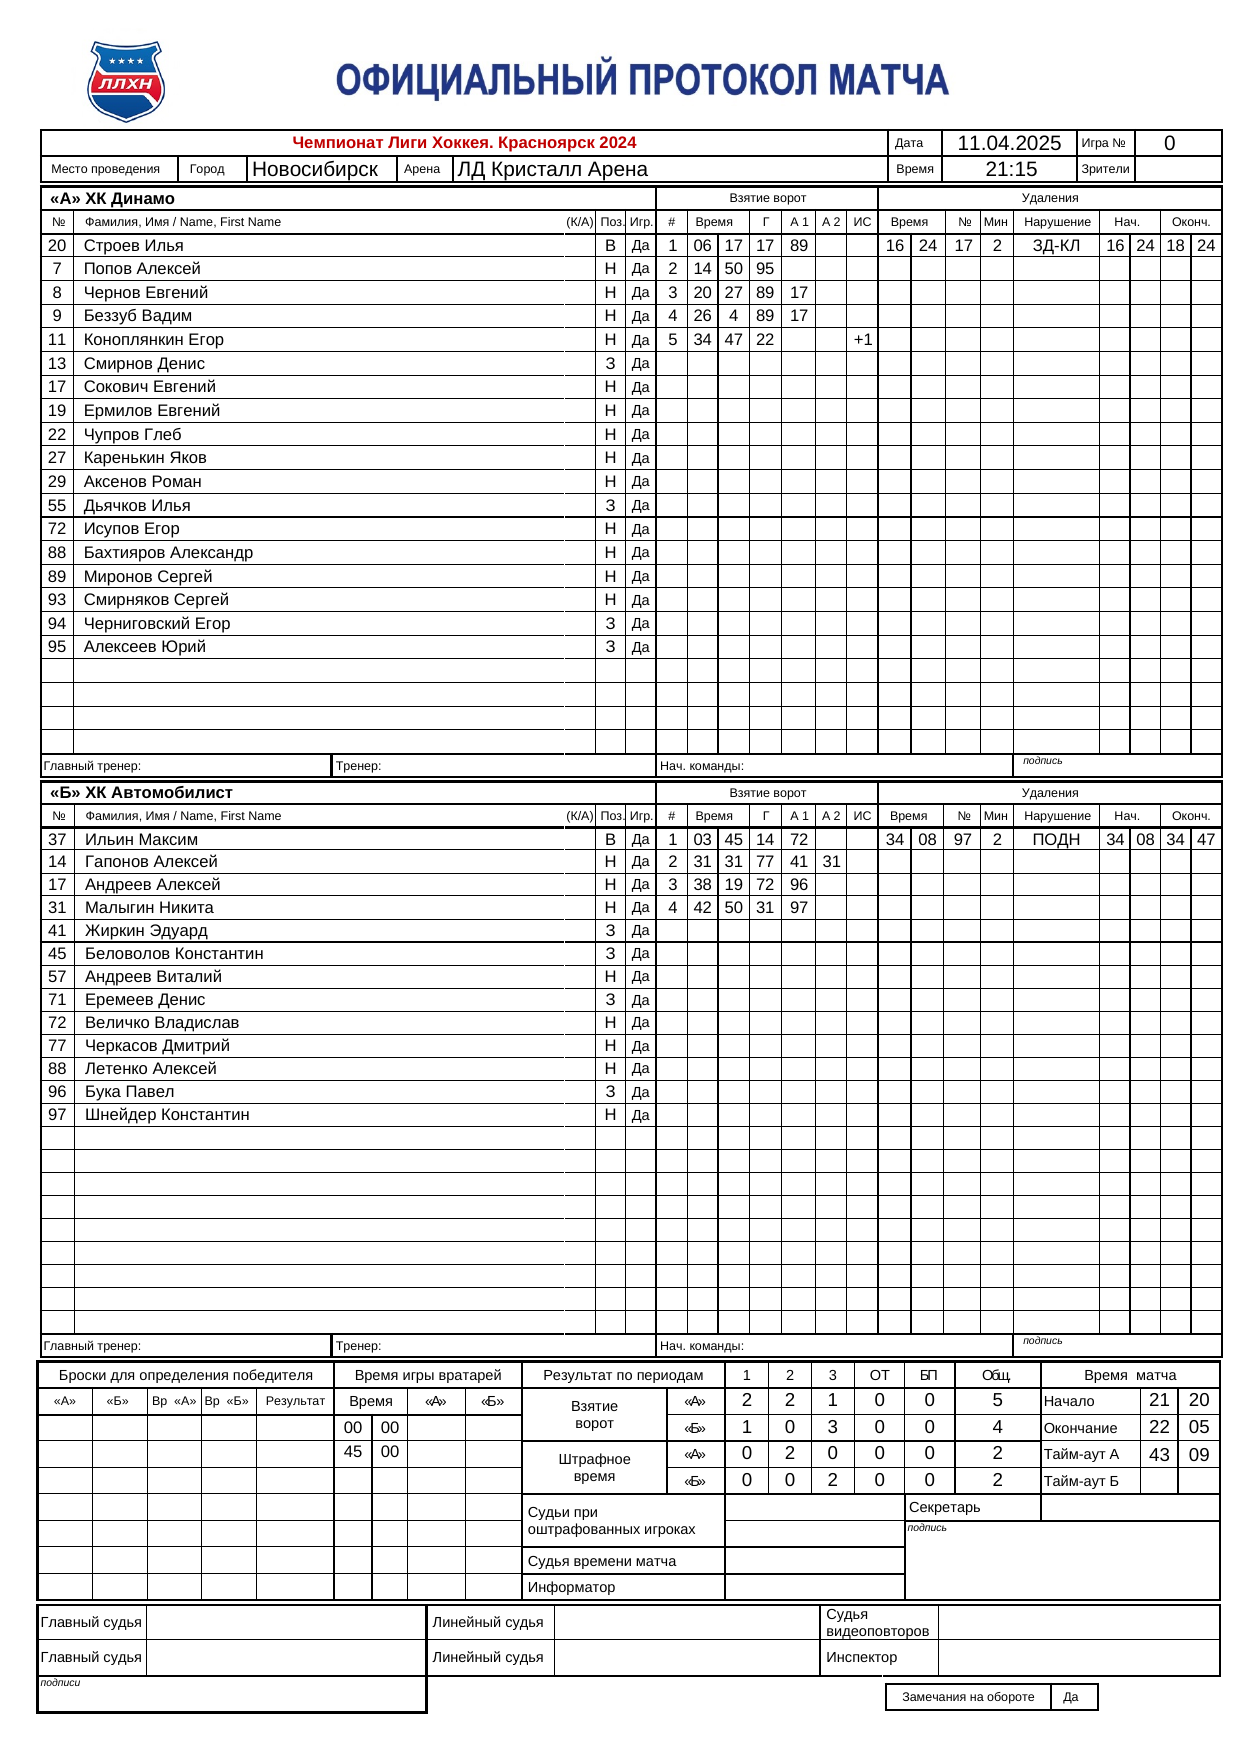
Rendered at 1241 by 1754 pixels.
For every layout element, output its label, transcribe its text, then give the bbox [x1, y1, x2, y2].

table_cell [657, 1012, 687, 1033]
table_cell [750, 966, 781, 987]
table_cell [816, 1311, 846, 1333]
table_cell [782, 1104, 815, 1126]
table_cell Главный судья [39, 1606, 146, 1639]
table_cell [944, 1242, 980, 1264]
table_cell [847, 943, 877, 964]
table_cell [782, 541, 815, 564]
table_cell [750, 518, 781, 540]
table_cell 21:15 [943, 157, 1076, 181]
table_cell [1100, 470, 1129, 493]
table_cell [1161, 683, 1190, 706]
table_cell [847, 1288, 877, 1310]
table_cell [1100, 1035, 1129, 1057]
table_cell 20 [42, 235, 73, 256]
table_cell [847, 829, 877, 849]
table_cell [688, 989, 717, 1011]
table_cell [1161, 565, 1190, 587]
table_cell [816, 305, 846, 327]
table_cell [1131, 518, 1160, 540]
table_cell [879, 943, 910, 964]
table_cell [1192, 399, 1221, 422]
table_cell [39, 1574, 92, 1599]
table_cell [1192, 1104, 1221, 1126]
table_cell [565, 874, 595, 895]
table_cell ЛД Кристалл Арена [454, 157, 887, 181]
table_cell [74, 730, 564, 753]
table_cell [912, 636, 945, 658]
table_cell Да [626, 281, 655, 303]
table_cell 00 [335, 1416, 371, 1440]
table_cell [1100, 636, 1129, 658]
table_cell [1100, 541, 1129, 564]
table_header Время игры вратарей [335, 1363, 521, 1387]
table_cell [816, 1127, 846, 1149]
table_cell № [42, 211, 73, 233]
table_cell «Б» [93, 1389, 147, 1413]
table_cell [1161, 446, 1190, 469]
table_cell [1161, 874, 1190, 895]
table_cell 2 [812, 1468, 854, 1493]
table_cell [688, 446, 717, 469]
table_cell 55 [42, 494, 73, 516]
table_cell [1192, 707, 1221, 729]
table_cell Новосибирск [248, 157, 396, 181]
table_cell [879, 1265, 910, 1287]
table_cell [981, 1127, 1013, 1149]
table_cell [879, 1035, 910, 1057]
table_cell [816, 494, 846, 516]
table_cell Да [626, 423, 655, 445]
table_cell Да [626, 257, 655, 280]
table_cell [688, 376, 717, 398]
table_cell [42, 707, 73, 729]
table_cell [944, 943, 980, 964]
table_cell [657, 1288, 687, 1310]
table_cell [981, 518, 1013, 540]
table_cell Н [596, 328, 625, 351]
table_cell [1014, 874, 1099, 895]
table_cell [1131, 1219, 1160, 1241]
table_cell [1014, 281, 1099, 303]
table_cell подписи [39, 1677, 425, 1711]
table_cell 37 [42, 829, 74, 849]
table_cell [879, 1058, 910, 1079]
table_cell 4 [657, 896, 687, 918]
table_cell Поз. [596, 805, 625, 826]
table_cell 2 [726, 1389, 768, 1413]
table_cell [565, 352, 595, 374]
table_cell [847, 1127, 877, 1149]
table_cell Да [626, 541, 655, 564]
table_cell [565, 1311, 595, 1333]
table_cell [719, 707, 749, 729]
table_cell [946, 541, 980, 564]
table_cell [657, 966, 687, 987]
table_cell Вр «Б» [202, 1389, 256, 1413]
table_cell А 1 [782, 211, 815, 233]
table_cell [912, 612, 945, 634]
table_cell [1014, 989, 1099, 1011]
table_cell Да [626, 518, 655, 540]
table_cell Да [626, 829, 655, 849]
table_cell 88 [42, 541, 73, 564]
table_cell [626, 1127, 655, 1149]
table_cell [335, 1574, 371, 1599]
table_cell [688, 1127, 717, 1149]
table_cell [1161, 896, 1190, 918]
table_cell [657, 1265, 687, 1287]
table_cell [719, 966, 749, 987]
table_cell [565, 235, 595, 256]
table_cell 0 [905, 1468, 954, 1493]
table_cell [946, 352, 980, 374]
table_cell Оконч. [1161, 211, 1221, 233]
table_cell [39, 1547, 92, 1573]
table_cell 2 [956, 1442, 1040, 1467]
table_cell [596, 1196, 625, 1218]
table_cell Н [596, 850, 625, 872]
table_cell [1014, 1081, 1099, 1103]
table_cell [981, 1173, 1013, 1195]
table_cell Да [626, 612, 655, 634]
table_cell 0 [812, 1442, 854, 1467]
table_cell [1192, 1265, 1221, 1287]
table_cell [565, 612, 595, 634]
table_cell 50 [719, 896, 749, 918]
table_cell 34 [1161, 829, 1190, 849]
table_cell [879, 874, 910, 895]
table_header Результат по периодам [523, 1363, 724, 1387]
table_cell [1100, 1219, 1129, 1241]
table_cell [782, 376, 815, 398]
table_cell [1192, 518, 1221, 540]
table_cell 89 [750, 281, 781, 303]
table_cell [1192, 612, 1221, 634]
table_cell [946, 423, 980, 445]
table_cell [719, 612, 749, 634]
table_cell [981, 1311, 1013, 1333]
table_cell 88 [42, 1058, 74, 1079]
table_cell Строев Илья [74, 235, 564, 256]
table_cell [879, 966, 910, 987]
table_cell [148, 1494, 201, 1520]
table_cell [1161, 659, 1190, 682]
table_cell 24 [1192, 235, 1221, 256]
table_cell Н [596, 1058, 625, 1079]
table_cell [657, 707, 687, 729]
table_cell [750, 1150, 781, 1172]
table_cell [657, 659, 687, 682]
table_cell # [657, 805, 687, 826]
table_cell [1014, 423, 1099, 445]
table_cell Ильин Максим [75, 829, 564, 849]
table_cell [1014, 352, 1099, 374]
table_cell [1192, 1012, 1221, 1033]
table_cell [816, 423, 846, 445]
table_cell [565, 328, 595, 351]
table_cell [688, 943, 717, 964]
table_cell [981, 966, 1013, 987]
table_cell Да [626, 636, 655, 658]
table_cell [750, 1288, 781, 1310]
table_cell [335, 1547, 371, 1573]
table_cell Н [596, 1012, 625, 1033]
table_cell З [596, 352, 625, 374]
table_cell [1192, 565, 1221, 587]
table_cell [565, 376, 595, 398]
table_cell [782, 446, 815, 469]
table_cell [879, 352, 910, 374]
table_header Удаления [879, 188, 1221, 209]
table_cell [782, 1058, 815, 1079]
table_cell [1161, 1127, 1190, 1149]
table_cell [688, 1173, 717, 1195]
table_cell Н [596, 518, 625, 540]
table_cell [335, 1494, 371, 1520]
table_cell [944, 1288, 980, 1310]
table_cell [912, 470, 945, 493]
table_cell [565, 1058, 595, 1079]
table_cell [847, 1196, 877, 1218]
table_cell [946, 636, 980, 658]
table_cell 2 [981, 235, 1013, 256]
table_cell [946, 399, 980, 422]
table_cell 19 [719, 874, 749, 895]
table_cell [565, 1265, 595, 1287]
table_cell [466, 1416, 521, 1440]
table_cell [883, 1677, 1220, 1681]
table_cell [719, 423, 749, 445]
table_cell [626, 1265, 655, 1287]
table_cell Н [596, 281, 625, 303]
table_cell [879, 423, 910, 445]
table_cell [847, 1104, 877, 1126]
table_cell [1100, 328, 1129, 351]
table_cell [879, 1127, 910, 1149]
table_cell [565, 683, 595, 706]
table_cell Да [626, 588, 655, 611]
table_cell [912, 305, 945, 327]
table_cell [981, 1058, 1013, 1079]
table_cell [1192, 966, 1221, 987]
table_cell [147, 1640, 425, 1675]
table_cell [944, 1265, 980, 1287]
table_cell [719, 1081, 749, 1103]
table_cell 5 [956, 1389, 1040, 1413]
table_cell [148, 1441, 201, 1467]
table_cell Да [626, 305, 655, 327]
table_cell 41 [782, 850, 815, 872]
table_cell [1131, 1150, 1160, 1172]
table_cell Н [596, 565, 625, 587]
table_cell [565, 1081, 595, 1103]
table_cell [1161, 730, 1190, 753]
table_cell [1014, 636, 1099, 658]
table_cell Гапонов Алексей [75, 850, 564, 872]
table_cell [879, 1242, 910, 1264]
table_cell 2 [657, 257, 687, 280]
table_cell Дьячков Илья [74, 494, 564, 516]
table_cell [847, 352, 877, 374]
table_cell [688, 399, 717, 422]
table_cell [879, 1196, 910, 1218]
table_cell 89 [750, 305, 781, 327]
table_cell [596, 1311, 625, 1333]
table_cell [981, 281, 1013, 303]
table_cell [148, 1416, 201, 1440]
table_cell [946, 305, 980, 327]
table_cell [688, 1196, 717, 1218]
table_cell [626, 1242, 655, 1264]
table_cell [816, 446, 846, 469]
table_cell [879, 730, 910, 753]
table_cell [75, 1196, 564, 1218]
table_cell [565, 399, 595, 422]
table_cell [42, 1288, 74, 1310]
table_cell Н [596, 588, 625, 611]
table_cell [719, 1035, 749, 1057]
table_cell Да [626, 943, 655, 964]
table_cell [1192, 470, 1221, 493]
table_cell [1192, 1242, 1221, 1264]
table_cell Беззуб Вадим [74, 305, 564, 327]
table_cell Игр. [626, 805, 655, 826]
table_cell [1131, 636, 1160, 658]
table_header «Б» ХК Автомобилист [42, 783, 655, 803]
table_cell [1100, 989, 1129, 1011]
table_cell [1014, 399, 1099, 422]
table_cell [1192, 541, 1221, 564]
table_cell Каренькин Яков [74, 446, 564, 469]
table_cell [688, 565, 717, 587]
table_cell [657, 470, 687, 493]
table_cell [944, 1081, 980, 1103]
table_cell [912, 707, 945, 729]
table_cell [946, 518, 980, 540]
table_cell [719, 565, 749, 587]
table_cell [1131, 494, 1160, 516]
table_cell [847, 494, 877, 516]
table_cell [596, 1127, 625, 1149]
table_cell [657, 446, 687, 469]
table_cell [257, 1574, 333, 1599]
table_cell [688, 1242, 717, 1264]
table_cell [944, 1012, 980, 1033]
table_cell «А» [39, 1389, 92, 1413]
table_cell [816, 1150, 846, 1172]
table_cell [847, 1150, 877, 1172]
table_cell [719, 494, 749, 516]
table_cell 16 [879, 235, 910, 256]
table_cell [565, 850, 595, 872]
table_cell [1014, 518, 1099, 540]
table_cell [879, 636, 910, 658]
table_cell Взятие ворот [523, 1389, 666, 1440]
table_cell [1014, 1265, 1099, 1287]
table_cell 95 [42, 636, 73, 658]
table_cell [688, 1012, 717, 1033]
table_cell [657, 1058, 687, 1079]
table_cell 77 [750, 850, 781, 872]
table_cell [408, 1494, 465, 1520]
table_cell Да [626, 1104, 655, 1126]
table_cell 0 [726, 1442, 768, 1467]
table_cell [1161, 1150, 1190, 1172]
table_cell [1100, 920, 1129, 941]
table_cell [946, 446, 980, 469]
table_cell [202, 1521, 256, 1546]
table_cell Линейный судья [428, 1640, 554, 1675]
table_cell [912, 281, 945, 303]
table_cell Летенко Алексей [75, 1058, 564, 1079]
table_cell [565, 423, 595, 445]
table_cell [75, 1127, 564, 1149]
table_cell [1131, 446, 1160, 469]
table_cell 20 [1179, 1389, 1219, 1413]
table_cell Время [688, 805, 749, 826]
table_cell [657, 352, 687, 374]
table_cell Да [626, 1012, 655, 1033]
table_cell 5 [657, 328, 687, 351]
table_cell [1014, 494, 1099, 516]
table_cell (К/А) [565, 805, 595, 826]
table_cell [816, 235, 846, 256]
table_cell 34 [1100, 829, 1129, 849]
table_cell [1100, 1081, 1129, 1103]
table_header Время матча [1042, 1363, 1219, 1387]
table_cell 03 [688, 829, 717, 849]
table_cell [1100, 588, 1129, 611]
table_cell [981, 1219, 1013, 1241]
table_cell [847, 659, 877, 682]
table_cell [1131, 1012, 1160, 1033]
table_cell [257, 1468, 333, 1493]
table_cell [981, 1196, 1013, 1218]
table_cell [946, 588, 980, 611]
table_cell [912, 565, 945, 587]
table_cell Да [626, 470, 655, 493]
table_cell [1161, 518, 1190, 540]
table_cell [657, 518, 687, 540]
table_cell Миронов Сергей [74, 565, 564, 587]
table_cell [93, 1574, 147, 1599]
table_cell [1131, 1127, 1160, 1149]
table_cell [565, 1196, 595, 1218]
table_cell [719, 352, 749, 374]
table_cell [657, 376, 687, 398]
table_cell [847, 1035, 877, 1057]
table_cell [1192, 1196, 1221, 1218]
table_cell [719, 1173, 749, 1195]
table_cell [912, 1219, 943, 1241]
table_cell Тренер: [333, 755, 655, 776]
table_cell [1131, 423, 1160, 445]
table_cell [981, 352, 1013, 374]
table_cell [847, 1242, 877, 1264]
table_cell [1131, 305, 1160, 327]
table_cell Тренер: [333, 1335, 655, 1356]
table_cell 1 [657, 235, 687, 256]
table_cell [335, 1468, 371, 1493]
table_cell [688, 707, 717, 729]
table_cell Н [596, 399, 625, 422]
table_cell [688, 612, 717, 634]
table_cell [912, 1081, 943, 1103]
table_cell [879, 588, 910, 611]
table_cell [816, 399, 846, 422]
table_cell 96 [782, 874, 815, 895]
table_cell [1161, 1035, 1190, 1057]
table_cell [596, 1288, 625, 1310]
table_cell [1014, 588, 1099, 611]
table_cell [466, 1574, 521, 1599]
table_cell 93 [42, 588, 73, 611]
table_cell [1014, 850, 1099, 872]
table_cell [912, 588, 945, 611]
table_cell [74, 659, 564, 682]
table_cell [1161, 920, 1190, 941]
table_cell 0 [905, 1442, 954, 1467]
table_cell [726, 1575, 904, 1599]
table_cell [1161, 1242, 1190, 1264]
table_cell [719, 399, 749, 422]
table_cell 96 [42, 1081, 74, 1103]
table_cell [782, 1150, 815, 1172]
table_cell [1192, 683, 1221, 706]
table_cell [1099, 1682, 1220, 1711]
table_cell [816, 1242, 846, 1264]
table_cell [555, 1640, 819, 1675]
table_cell Начало [1042, 1389, 1140, 1413]
table_cell [688, 1288, 717, 1310]
table_cell [946, 281, 980, 303]
table_cell 29 [42, 470, 73, 493]
table_cell [719, 1219, 749, 1241]
table_cell [782, 423, 815, 445]
table_cell [1100, 1127, 1129, 1149]
table_cell 89 [42, 565, 73, 587]
table_cell [719, 518, 749, 540]
table_cell [816, 1104, 846, 1126]
table_cell [847, 257, 877, 280]
table_cell [408, 1441, 465, 1467]
table_header 2 [769, 1363, 811, 1387]
table_cell [816, 1081, 846, 1103]
table_cell З [596, 612, 625, 634]
table_cell [1131, 1242, 1160, 1264]
table_cell [565, 257, 595, 280]
table_cell [1014, 376, 1099, 398]
table_cell [782, 659, 815, 682]
table_cell [1100, 352, 1129, 374]
table_cell [657, 399, 687, 422]
table_cell 94 [42, 612, 73, 634]
table_cell [657, 1127, 687, 1149]
table_cell Главный судья [39, 1640, 146, 1675]
table_cell [879, 1012, 910, 1033]
table_cell [750, 1012, 781, 1033]
table_cell [912, 1196, 943, 1218]
table_cell [719, 446, 749, 469]
table_cell 0 [905, 1389, 954, 1413]
table_cell [847, 636, 877, 658]
table_cell [816, 541, 846, 564]
table_header Да [1052, 1685, 1097, 1709]
table_cell [688, 352, 717, 374]
table_cell [1192, 920, 1221, 941]
table_cell [39, 1441, 92, 1467]
table_cell 4 [956, 1415, 1040, 1440]
table_cell [816, 1265, 846, 1287]
table_cell [847, 920, 877, 941]
table_cell [879, 1173, 910, 1195]
table_cell (К/А) [565, 211, 595, 233]
table_cell [750, 943, 781, 964]
table_cell 2 [769, 1389, 811, 1413]
table_cell 31 [719, 850, 749, 872]
table_cell [75, 1173, 564, 1195]
table_cell [565, 943, 595, 964]
table_cell [466, 1468, 521, 1493]
table_cell [944, 1058, 980, 1079]
table_cell Черниговский Егор [74, 612, 564, 634]
table_cell [1100, 1196, 1129, 1218]
table_cell [1131, 470, 1160, 493]
table_cell Да [626, 1081, 655, 1103]
table_header Броски для определения победителя [39, 1363, 333, 1387]
table_cell [847, 1081, 877, 1103]
table_cell [626, 1150, 655, 1172]
table_cell [148, 1468, 201, 1493]
table_cell [782, 1242, 815, 1264]
table_cell [981, 305, 1013, 327]
table_cell [981, 896, 1013, 918]
table_cell [981, 1242, 1013, 1264]
table_cell [719, 730, 749, 753]
table_cell [1131, 1288, 1160, 1310]
table_cell [981, 446, 1013, 469]
table_cell [912, 896, 943, 918]
table_cell А 2 [816, 211, 846, 233]
table_cell [42, 1127, 74, 1149]
table_cell [816, 829, 846, 849]
table_cell [912, 920, 943, 941]
table_cell Нач. команды: [657, 755, 1012, 776]
table_cell Чупров Глеб [74, 423, 564, 445]
table_cell Нач. [1100, 805, 1160, 826]
table_cell Н [596, 423, 625, 445]
table_cell Место проведения [42, 157, 177, 181]
table_cell 95 [750, 257, 781, 280]
table_cell [657, 588, 687, 611]
table_cell Н [596, 966, 625, 987]
table_cell [944, 1127, 980, 1149]
table_cell [93, 1547, 147, 1573]
table_cell [657, 494, 687, 516]
table_cell 08 [1131, 829, 1160, 849]
table_cell [879, 565, 910, 587]
table_cell [1131, 1196, 1160, 1218]
table_cell [782, 1265, 815, 1287]
table_cell [626, 683, 655, 706]
table_cell ИС [847, 805, 877, 826]
table_cell [946, 470, 980, 493]
table_cell Судья времени матча [523, 1548, 724, 1573]
table_cell [1161, 494, 1190, 516]
table_cell [879, 1150, 910, 1172]
table_cell Судья видеоповторов [821, 1606, 938, 1639]
table_cell [750, 920, 781, 941]
table_cell Нач. команды: [657, 1335, 1012, 1356]
table_cell [1100, 966, 1129, 987]
table_cell [879, 1104, 910, 1126]
table_cell [847, 874, 877, 895]
table_cell [42, 1219, 74, 1241]
table_cell 22 [750, 328, 781, 351]
table_cell [782, 707, 815, 729]
table_cell 42 [688, 896, 717, 918]
table_cell [939, 1640, 1219, 1675]
table_cell [879, 399, 910, 422]
table_cell [93, 1521, 147, 1546]
table_cell [373, 1494, 407, 1520]
table_cell [719, 1196, 749, 1218]
table_cell Коноплянкин Егор [74, 328, 564, 351]
table_cell «А» [408, 1389, 465, 1413]
table_cell [565, 659, 595, 682]
table_cell 17 [750, 235, 781, 256]
table_cell [42, 659, 73, 682]
table_cell Тайм-аут Б [1042, 1468, 1140, 1493]
table_cell [944, 1104, 980, 1126]
table_cell [1192, 281, 1221, 303]
table_cell [879, 1311, 910, 1333]
table_cell [1161, 943, 1190, 964]
table_cell Величко Владислав [75, 1012, 564, 1033]
table_cell [373, 1468, 407, 1493]
table_cell [596, 1219, 625, 1241]
table_cell [719, 1311, 749, 1333]
table_cell [944, 920, 980, 941]
table_cell 2 [981, 829, 1013, 849]
table_cell Смирнов Денис [74, 352, 564, 374]
table_cell [1131, 850, 1160, 872]
table_cell [1014, 707, 1099, 729]
table_cell [879, 707, 910, 729]
table_cell [657, 612, 687, 634]
table_cell 17 [42, 376, 73, 398]
table_cell 18 [1161, 235, 1190, 256]
table_cell [1014, 541, 1099, 564]
table_cell [1161, 1288, 1190, 1310]
table_cell [782, 1081, 815, 1103]
table_cell 14 [688, 257, 717, 280]
table_cell [912, 1242, 943, 1264]
table_cell [939, 1606, 1219, 1639]
table_cell подпись [906, 1522, 1219, 1599]
table_cell [847, 376, 877, 398]
table_cell 17 [42, 874, 74, 895]
table_cell Ермилов Евгений [74, 399, 564, 422]
table_cell подпись [1014, 1335, 1221, 1356]
table_cell [1161, 1219, 1190, 1241]
table_cell [816, 518, 846, 540]
table_cell [565, 541, 595, 564]
table_cell [1014, 966, 1099, 987]
table_cell [408, 1547, 465, 1573]
table_cell [1161, 541, 1190, 564]
table_cell Да [626, 235, 655, 256]
table_cell [657, 1196, 687, 1218]
table_cell [565, 989, 595, 1011]
table_cell Исупов Егор [74, 518, 564, 540]
table_cell [42, 1311, 74, 1333]
table_cell 0 [726, 1468, 768, 1493]
table_cell [1014, 446, 1099, 469]
table_cell [946, 376, 980, 398]
table_cell Фамилия, Имя / Name, First Name [74, 211, 565, 233]
table_cell 45 [335, 1441, 371, 1467]
table_cell Время [879, 805, 943, 826]
table_cell [750, 1196, 781, 1218]
table_cell [1131, 1058, 1160, 1079]
table_cell [1136, 157, 1221, 181]
table_cell Еремеев Денис [75, 989, 564, 1011]
table_cell [847, 1058, 877, 1079]
table_cell [1192, 376, 1221, 398]
table_cell Н [596, 305, 625, 327]
table_cell З [596, 920, 625, 941]
table_cell 89 [782, 235, 815, 256]
table_cell [257, 1521, 333, 1546]
table_cell [912, 399, 945, 422]
table_cell [1192, 1081, 1221, 1103]
table_cell [816, 989, 846, 1011]
table_header Общ. [956, 1363, 1040, 1387]
table_cell [981, 850, 1013, 872]
table_cell [1014, 1104, 1099, 1126]
table_cell 0 [905, 1415, 954, 1440]
table_cell А 2 [816, 805, 846, 826]
table_cell Оконч. [1161, 805, 1221, 826]
table_cell Да [626, 399, 655, 422]
table_cell [565, 1288, 595, 1310]
table_cell [42, 683, 73, 706]
table_cell [1100, 565, 1129, 587]
table_cell 8 [42, 281, 73, 303]
table_cell [912, 494, 945, 516]
table_cell [981, 1265, 1013, 1287]
table_cell [75, 1242, 564, 1264]
table_cell 45 [719, 829, 749, 849]
table_cell З [596, 943, 625, 964]
table_cell [1131, 281, 1160, 303]
table_cell [944, 1035, 980, 1057]
table_cell [726, 1495, 904, 1520]
table_cell [688, 1058, 717, 1079]
table_cell [688, 541, 717, 564]
table_cell [847, 423, 877, 445]
table_cell [1131, 659, 1160, 682]
table_cell [879, 305, 910, 327]
table_cell В [596, 235, 625, 256]
table_cell [981, 1104, 1013, 1126]
table_cell [782, 1219, 815, 1241]
table_cell [373, 1574, 407, 1599]
table_cell [981, 1012, 1013, 1033]
table_cell [1131, 989, 1160, 1011]
table_cell [1161, 399, 1190, 422]
table_cell [981, 541, 1013, 564]
table_cell [782, 943, 815, 964]
table_cell [1161, 966, 1190, 987]
table_cell [596, 659, 625, 682]
table_cell [1192, 636, 1221, 658]
table_cell 72 [782, 829, 815, 849]
table_cell 14 [750, 829, 781, 849]
table_cell 1 [726, 1415, 768, 1440]
table_cell [1100, 399, 1129, 422]
table_cell [816, 612, 846, 634]
table_cell [408, 1574, 465, 1599]
table_cell 43 [1141, 1441, 1177, 1467]
table_cell [42, 730, 73, 753]
table_cell [1192, 446, 1221, 469]
table_cell [1100, 518, 1129, 540]
table_cell [879, 541, 910, 564]
table_cell [750, 1035, 781, 1057]
table_cell [981, 612, 1013, 634]
table_cell [719, 683, 749, 706]
table_cell [657, 636, 687, 658]
table_header БП [905, 1363, 954, 1387]
table_cell [1192, 257, 1221, 280]
table_cell 00 [373, 1441, 407, 1467]
table_cell [879, 376, 910, 398]
table_cell [816, 588, 846, 611]
table_cell [1014, 1058, 1099, 1079]
table_cell [750, 1265, 781, 1287]
table_cell 50 [719, 257, 749, 280]
table_cell 47 [1192, 829, 1221, 849]
table_cell Да [626, 896, 655, 918]
table_cell Мин [981, 805, 1013, 826]
table_cell [39, 1416, 92, 1440]
table_cell [466, 1521, 521, 1546]
table_cell [565, 636, 595, 658]
table_cell [688, 470, 717, 493]
table_cell № [944, 805, 980, 826]
table_cell [565, 1012, 595, 1033]
table_cell # [657, 211, 687, 233]
table_cell [688, 1219, 717, 1241]
table_cell [1014, 1242, 1099, 1264]
table_cell [1100, 1311, 1129, 1333]
table_cell [750, 399, 781, 422]
table_cell 17 [719, 235, 749, 256]
table_header 0 [1136, 131, 1221, 155]
table_cell [782, 1288, 815, 1310]
table_cell [688, 920, 717, 941]
table_cell [750, 423, 781, 445]
table_cell [782, 588, 815, 611]
table_cell [1192, 1058, 1221, 1079]
table_cell [912, 1311, 943, 1333]
table_cell [75, 1150, 564, 1172]
table_cell [981, 659, 1013, 682]
table_cell 2 [956, 1468, 1040, 1493]
table_cell [75, 1265, 564, 1287]
table_cell [1100, 1104, 1129, 1126]
table_cell 24 [1131, 235, 1160, 256]
table_cell [1192, 1150, 1221, 1172]
table_cell [946, 683, 980, 706]
table_cell [1161, 1311, 1190, 1333]
table_cell [1100, 305, 1129, 327]
table_cell [1192, 1173, 1221, 1195]
table_cell Нарушение [1014, 805, 1099, 826]
table_cell «Б» [668, 1468, 724, 1493]
table_cell [847, 541, 877, 564]
table_cell [565, 966, 595, 987]
table_cell [719, 1104, 749, 1126]
table_cell Тайм-аут А [1042, 1441, 1140, 1467]
table_cell [1100, 494, 1129, 516]
table_cell 71 [42, 989, 74, 1011]
table_cell 7 [42, 257, 73, 280]
table_cell [1192, 659, 1221, 682]
table_cell [981, 989, 1013, 1011]
table_cell [1161, 1265, 1190, 1287]
table_cell [944, 989, 980, 1011]
table_cell Главный тренер: [42, 755, 330, 776]
table_cell [1131, 541, 1160, 564]
table_cell [1131, 943, 1160, 964]
table_cell [688, 423, 717, 445]
table_cell 0 [769, 1468, 811, 1493]
table_cell [1014, 1127, 1099, 1149]
table_cell [782, 730, 815, 753]
table_cell А 1 [782, 805, 815, 826]
table_header «А» ХК Динамо [42, 188, 655, 209]
table_cell [688, 1311, 717, 1333]
table_cell [816, 1219, 846, 1241]
table_cell [879, 989, 910, 1011]
table_cell [944, 1150, 980, 1172]
table_cell [719, 943, 749, 964]
table_cell 11 [42, 328, 73, 351]
table_cell 0 [855, 1468, 904, 1493]
table_cell [42, 1196, 74, 1218]
table_cell [847, 850, 877, 872]
table_cell Н [596, 896, 625, 918]
table_cell [719, 470, 749, 493]
table_cell «А» [668, 1389, 724, 1413]
table_cell Н [596, 376, 625, 398]
table_cell [1131, 730, 1160, 753]
table_cell [981, 328, 1013, 351]
table_cell [816, 1058, 846, 1079]
table_cell 2 [657, 850, 687, 872]
table_cell [750, 565, 781, 587]
table_cell 0 [855, 1442, 904, 1467]
table_cell [147, 1606, 425, 1639]
table_header 3 [812, 1363, 854, 1387]
table_cell [782, 1196, 815, 1218]
table_cell [565, 446, 595, 469]
table_cell 31 [750, 896, 781, 918]
table_cell [657, 1104, 687, 1126]
table_cell [782, 636, 815, 658]
table_cell [657, 1081, 687, 1103]
table_cell Окончание [1042, 1415, 1140, 1440]
table_cell [688, 518, 717, 540]
table_cell 77 [42, 1035, 74, 1057]
table_cell [1100, 1058, 1129, 1079]
table_cell [981, 920, 1013, 941]
table_cell [946, 707, 980, 729]
table_cell [565, 1219, 595, 1241]
table_cell [1131, 1035, 1160, 1057]
table_cell [719, 1127, 749, 1149]
table_cell Мин [981, 211, 1013, 233]
table_cell [657, 423, 687, 445]
table_cell Время [889, 157, 941, 181]
table_cell [782, 966, 815, 987]
table_cell 72 [42, 518, 73, 540]
table_cell [981, 636, 1013, 658]
table_cell [565, 1127, 595, 1149]
table_cell [466, 1547, 521, 1573]
table_cell 08 [912, 829, 943, 849]
table_cell [782, 1035, 815, 1057]
table_cell Андреев Виталий [75, 966, 564, 987]
table_cell [1014, 257, 1099, 280]
table_cell [1161, 612, 1190, 634]
table_cell [1100, 423, 1129, 445]
table_cell [1161, 328, 1190, 351]
table_cell [750, 470, 781, 493]
table_cell [750, 659, 781, 682]
table_cell 17 [782, 281, 815, 303]
table_cell [946, 494, 980, 516]
table_cell [782, 470, 815, 493]
table_cell [816, 966, 846, 987]
table_cell [879, 328, 910, 351]
table_cell [1161, 1104, 1190, 1126]
table_cell [1131, 352, 1160, 374]
table_header Взятие ворот [657, 783, 877, 803]
table_cell [565, 1150, 595, 1172]
table_cell 0 [855, 1415, 904, 1440]
table_cell В [596, 829, 625, 849]
table_cell [750, 588, 781, 611]
table_cell [1131, 565, 1160, 587]
table_cell [816, 352, 846, 374]
table_cell 57 [42, 966, 74, 987]
table_cell Город [179, 157, 246, 181]
table_cell [1014, 1012, 1099, 1033]
table_cell Смирняков Сергей [74, 588, 564, 611]
table_cell [981, 943, 1013, 964]
table_header Чемпионат Лиги Хоккея. Красноярск 2024 [42, 131, 887, 155]
table_cell Да [626, 446, 655, 469]
table_cell 47 [719, 328, 749, 351]
table_cell 31 [42, 896, 74, 918]
table_cell [596, 1265, 625, 1287]
table_cell [688, 1265, 717, 1287]
table_cell [944, 850, 980, 872]
table_cell [1131, 399, 1160, 422]
table_cell Н [596, 446, 625, 469]
table_cell Г [750, 805, 781, 826]
table_cell Шнейдер Константин [75, 1104, 564, 1126]
table_header Игра № [1078, 131, 1134, 155]
table_cell Да [626, 376, 655, 398]
table_cell [750, 989, 781, 1011]
table_cell [1014, 1173, 1099, 1195]
table_cell [1014, 920, 1099, 941]
table_cell 27 [719, 281, 749, 303]
table_header 1 [726, 1363, 768, 1387]
table_cell 34 [879, 829, 910, 849]
table_cell [202, 1441, 256, 1467]
table_cell [1161, 1081, 1190, 1103]
table_cell [879, 896, 910, 918]
table_cell 72 [750, 874, 781, 895]
table_cell [1014, 328, 1099, 351]
table_cell [719, 920, 749, 941]
table_cell [816, 874, 846, 895]
table_cell [657, 730, 687, 753]
table_cell [657, 1150, 687, 1172]
table_cell [1014, 1288, 1099, 1310]
table_cell [39, 1468, 92, 1493]
table_cell [565, 829, 595, 849]
table_cell [879, 446, 910, 469]
table_cell [1014, 943, 1099, 964]
table_cell [816, 1173, 846, 1195]
table_cell [912, 850, 943, 872]
table_cell [816, 257, 846, 280]
table_cell [626, 730, 655, 753]
table_cell [1131, 376, 1160, 398]
table_cell Н [596, 541, 625, 564]
table_cell [1192, 588, 1221, 611]
table_header Взятие ворот [657, 188, 877, 209]
table_cell [1131, 1265, 1160, 1287]
table_cell [912, 518, 945, 540]
table_cell [1131, 707, 1160, 729]
table_cell [750, 494, 781, 516]
table_cell [688, 659, 717, 682]
table_cell [782, 494, 815, 516]
table_cell [782, 399, 815, 422]
table_cell Главный тренер: [42, 1335, 330, 1356]
table_cell «Б» [668, 1415, 724, 1440]
table_cell [626, 1288, 655, 1310]
table_cell [847, 612, 877, 634]
table_cell [750, 1081, 781, 1103]
table_cell [1161, 850, 1190, 872]
table_cell [1014, 470, 1099, 493]
table_cell [42, 1265, 74, 1287]
table_cell [782, 352, 815, 374]
table_cell [688, 494, 717, 516]
table_cell ЗД-КЛ [1014, 235, 1099, 256]
table_cell [847, 281, 877, 303]
table_cell Нарушение [1014, 211, 1099, 233]
table_cell Да [626, 989, 655, 1011]
table_cell [1161, 989, 1190, 1011]
table_cell [373, 1547, 407, 1573]
table_cell [1014, 1150, 1099, 1172]
table_cell Андреев Алексей [75, 874, 564, 895]
table_cell [750, 541, 781, 564]
table_cell [719, 659, 749, 682]
table_cell [408, 1468, 465, 1493]
table_cell [1192, 730, 1221, 753]
table_cell [981, 257, 1013, 280]
table_cell 13 [42, 352, 73, 374]
table_cell [1161, 588, 1190, 611]
table_cell Судьи при оштрафованных игроках [523, 1495, 724, 1546]
table_cell Попов Алексей [74, 257, 564, 280]
table_cell Да [626, 565, 655, 587]
table_cell [912, 257, 945, 280]
table_cell [1131, 1081, 1160, 1103]
table_cell [944, 966, 980, 987]
table_cell [1100, 1012, 1129, 1033]
table_cell [565, 896, 595, 918]
table_cell Фамилия, Имя / Name, First Name [75, 805, 565, 826]
table_cell 09 [1179, 1441, 1219, 1467]
table_cell [565, 518, 595, 540]
table_cell [42, 1173, 74, 1195]
table_cell [719, 541, 749, 564]
table_cell [1014, 305, 1099, 327]
table_cell Да [626, 494, 655, 516]
table_cell [847, 470, 877, 493]
table_cell 06 [688, 235, 717, 256]
table_cell [750, 612, 781, 634]
table_cell [596, 1173, 625, 1195]
table_cell [42, 1150, 74, 1172]
table_cell [944, 1173, 980, 1195]
table_cell [596, 707, 625, 729]
table_cell [719, 1242, 749, 1264]
table_cell [816, 683, 846, 706]
table_cell [148, 1547, 201, 1573]
table_cell [912, 328, 945, 351]
table_cell [912, 1127, 943, 1149]
table_cell [816, 659, 846, 682]
table_cell [688, 636, 717, 658]
table_cell [1161, 423, 1190, 445]
table_cell [946, 612, 980, 634]
table_cell 4 [719, 305, 749, 327]
table_cell [565, 1242, 595, 1264]
table_cell [782, 518, 815, 540]
table_cell [1100, 896, 1129, 918]
table_cell [912, 1150, 943, 1172]
table_cell Да [626, 874, 655, 895]
table_cell 2 [769, 1442, 811, 1467]
table_cell [1192, 850, 1221, 872]
table_cell [912, 352, 945, 374]
table_cell [750, 636, 781, 658]
table_cell [944, 896, 980, 918]
table_cell [782, 565, 815, 587]
table_cell [657, 1219, 687, 1241]
table_cell [202, 1416, 256, 1440]
table_cell [688, 966, 717, 987]
table_cell [816, 943, 846, 964]
table_cell [750, 1127, 781, 1149]
table_cell [1014, 659, 1099, 682]
table_cell [944, 1196, 980, 1218]
table_cell Малыгин Никита [75, 896, 564, 918]
table_cell [93, 1468, 147, 1493]
table_cell [981, 376, 1013, 398]
table_cell [847, 305, 877, 327]
table_cell [847, 235, 877, 256]
table_cell [565, 305, 595, 327]
table_cell [565, 1104, 595, 1126]
table_cell [912, 376, 945, 398]
table_cell [93, 1416, 147, 1440]
table_cell [847, 1265, 877, 1287]
table_cell 31 [688, 850, 717, 872]
table_cell [782, 920, 815, 941]
table_cell [946, 730, 980, 753]
table_cell 1 [657, 829, 687, 849]
table_cell [726, 1548, 904, 1573]
table_cell [1100, 1288, 1129, 1310]
table_cell [1014, 1196, 1099, 1218]
table_cell [879, 683, 910, 706]
table_cell [912, 874, 943, 895]
table_cell [750, 352, 781, 374]
table_cell [257, 1416, 333, 1440]
table_cell 72 [42, 1012, 74, 1033]
table_cell [626, 659, 655, 682]
table_cell Н [596, 257, 625, 280]
table_cell [750, 376, 781, 398]
table_cell Да [626, 920, 655, 941]
table_cell [847, 1173, 877, 1195]
table_cell [75, 1219, 564, 1241]
table_cell [816, 565, 846, 587]
table_cell [782, 1311, 815, 1333]
table_cell Бахтияров Александр [74, 541, 564, 564]
table_cell [816, 376, 846, 398]
table_cell [1014, 1311, 1099, 1333]
table_cell [847, 399, 877, 422]
table_cell [912, 423, 945, 445]
table_cell [688, 1104, 717, 1126]
table_cell [750, 1242, 781, 1264]
table_cell [1192, 1219, 1221, 1241]
table_cell Нач. [1100, 211, 1160, 233]
table_cell [657, 920, 687, 941]
table_cell 97 [42, 1104, 74, 1126]
picture [5, 28, 1179, 129]
table_cell 17 [782, 305, 815, 327]
table_cell Поз. [596, 211, 625, 233]
table_cell [565, 1035, 595, 1057]
table_cell [1100, 376, 1129, 398]
table_cell [565, 494, 595, 516]
table_cell [816, 707, 846, 729]
table_cell [1131, 328, 1160, 351]
table_cell [1014, 565, 1099, 587]
table_cell [657, 1173, 687, 1195]
table_cell Бука Павел [75, 1081, 564, 1103]
table_cell [202, 1494, 256, 1520]
table_header Замечания на обороте [887, 1685, 1050, 1709]
table_cell [1192, 1035, 1221, 1057]
table_cell 21 [1141, 1389, 1177, 1413]
table_cell [782, 257, 815, 280]
table_cell [1161, 707, 1190, 729]
table_cell [912, 683, 945, 706]
table_cell [555, 1606, 819, 1639]
table_cell [1100, 612, 1129, 634]
table_cell [847, 1012, 877, 1033]
table_cell [879, 920, 910, 941]
table_cell [257, 1547, 333, 1573]
table_cell 16 [1100, 235, 1129, 256]
table_cell 24 [912, 235, 945, 256]
table_cell 3 [812, 1415, 854, 1440]
table_cell Время [688, 211, 749, 233]
table_cell [750, 1311, 781, 1333]
table_cell [750, 1104, 781, 1126]
table_cell [1161, 1173, 1190, 1195]
table_cell [946, 565, 980, 587]
table_cell Н [596, 1035, 625, 1057]
table_cell [912, 966, 943, 987]
table_cell [912, 1288, 943, 1310]
table_cell [657, 1242, 687, 1264]
table_cell Аксенов Роман [74, 470, 564, 493]
table_cell Время [335, 1389, 407, 1413]
table_cell [879, 470, 910, 493]
table_cell Да [626, 328, 655, 351]
table_cell [466, 1494, 521, 1520]
table_cell [981, 1081, 1013, 1103]
table_cell [75, 1311, 564, 1333]
table_cell [202, 1468, 256, 1493]
table_cell [1131, 874, 1160, 895]
table_cell [657, 1311, 687, 1333]
table_cell [847, 1311, 877, 1333]
table_cell [782, 1012, 815, 1033]
table_cell [847, 989, 877, 1011]
table_cell З [596, 636, 625, 658]
table_cell 34 [688, 328, 717, 351]
table_cell [688, 730, 717, 753]
table_cell [1100, 1242, 1129, 1264]
table_cell [816, 328, 846, 351]
table_cell [1192, 874, 1221, 895]
table_cell Н [596, 1104, 625, 1126]
table_cell [1100, 446, 1129, 469]
table_cell [657, 565, 687, 587]
table_cell подпись [1014, 755, 1221, 776]
table_cell [816, 920, 846, 941]
table_cell [1014, 1035, 1099, 1057]
table_cell [565, 281, 595, 303]
table_cell ИС [847, 211, 877, 233]
table_cell [626, 1196, 655, 1218]
table_cell [879, 1081, 910, 1103]
table_cell [719, 636, 749, 658]
table_cell Да [626, 850, 655, 872]
table_cell [946, 328, 980, 351]
table_cell [626, 1311, 655, 1333]
table_cell [1100, 707, 1129, 729]
table_cell [981, 1288, 1013, 1310]
table_cell [816, 1035, 846, 1057]
table_cell 38 [688, 874, 717, 895]
table_cell [657, 683, 687, 706]
table_cell [428, 1677, 882, 1711]
table_cell [565, 707, 595, 729]
table_cell [719, 1265, 749, 1287]
table_cell [688, 1081, 717, 1103]
table_cell [1192, 896, 1221, 918]
table_cell [1014, 1219, 1099, 1241]
table_cell [1192, 305, 1221, 327]
table_cell [626, 1173, 655, 1195]
table_cell [1192, 352, 1221, 374]
table_cell [1131, 683, 1160, 706]
table_cell [1100, 1150, 1129, 1172]
table_cell [1161, 470, 1190, 493]
table_cell 20 [688, 281, 717, 303]
table_cell [750, 446, 781, 469]
table_cell Н [596, 874, 625, 895]
table_cell [981, 707, 1013, 729]
table_cell [1131, 588, 1160, 611]
table_cell [626, 1219, 655, 1241]
table_cell [750, 1219, 781, 1241]
table_cell 4 [657, 305, 687, 327]
table_cell [565, 1173, 595, 1195]
table_cell [1100, 659, 1129, 682]
table_cell Вр «А» [148, 1389, 201, 1413]
table_cell [565, 920, 595, 941]
table_cell «Б » [466, 1389, 521, 1413]
table_cell Арена [398, 157, 452, 181]
table_cell Чернов Евгений [74, 281, 564, 303]
table_cell [74, 683, 564, 706]
table_cell [1192, 1288, 1221, 1310]
table_cell [39, 1521, 92, 1546]
table_cell 26 [688, 305, 717, 327]
table_header 11.04.2025 [943, 131, 1076, 155]
table_cell [816, 636, 846, 658]
table_cell [596, 730, 625, 753]
table_cell [1192, 1311, 1221, 1333]
table_cell [1192, 943, 1221, 964]
table_header Дата [889, 131, 941, 155]
table_cell З [596, 989, 625, 1011]
table_cell [408, 1521, 465, 1546]
table_cell 22 [42, 423, 73, 445]
table_cell 14 [42, 850, 74, 872]
table_cell Г [750, 211, 781, 233]
table_cell [466, 1441, 521, 1467]
table_cell [750, 1058, 781, 1079]
table_cell [1192, 989, 1221, 1011]
table_cell [565, 470, 595, 493]
table_cell 45 [42, 943, 74, 964]
table_cell 00 [373, 1416, 407, 1440]
table_cell [944, 1311, 980, 1333]
table_cell 3 [657, 874, 687, 895]
table_cell Штрафное время [523, 1442, 666, 1493]
table_cell Беловолов Константин [75, 943, 564, 964]
table_cell 0 [769, 1415, 811, 1440]
table_cell [596, 1242, 625, 1264]
table_cell [1014, 896, 1099, 918]
table_cell [1161, 281, 1190, 303]
table_cell [879, 518, 910, 540]
table_cell [1100, 850, 1129, 872]
table_cell Инспектор [821, 1640, 938, 1675]
table_cell 05 [1179, 1415, 1219, 1440]
table_cell [912, 1173, 943, 1195]
table_cell 27 [42, 446, 73, 469]
table_cell [1131, 966, 1160, 987]
table_cell [981, 683, 1013, 706]
table_cell [879, 1219, 910, 1241]
table_cell «А» [668, 1442, 724, 1467]
table_cell [719, 1012, 749, 1033]
table_cell [39, 1494, 92, 1520]
table_cell Да [626, 1035, 655, 1057]
table_cell Зрители [1078, 157, 1134, 181]
table_cell [1100, 874, 1129, 895]
table_cell Секретарь [906, 1495, 1040, 1520]
table_cell [688, 1035, 717, 1057]
table_cell [657, 541, 687, 564]
table_cell [981, 1150, 1013, 1172]
table_cell [782, 1127, 815, 1149]
table_cell [750, 683, 781, 706]
table_cell Линейный судья [428, 1606, 554, 1639]
table_cell [944, 1219, 980, 1241]
table_cell [719, 588, 749, 611]
table_cell Черкасов Дмитрий [75, 1035, 564, 1057]
table_cell [847, 707, 877, 729]
table_cell [879, 659, 910, 682]
table_cell [1014, 730, 1099, 753]
table_cell [847, 518, 877, 540]
table_cell [1100, 683, 1129, 706]
table_cell [946, 659, 980, 682]
table_cell [879, 281, 910, 303]
table_cell [1161, 257, 1190, 280]
table_cell [719, 376, 749, 398]
table_cell [847, 565, 877, 587]
table_cell [1192, 423, 1221, 445]
table_cell З [596, 494, 625, 516]
table_cell [1131, 1104, 1160, 1126]
table_cell [596, 683, 625, 706]
table_cell [688, 588, 717, 611]
table_cell [1100, 730, 1129, 753]
table_cell Да [626, 1058, 655, 1079]
table_cell [981, 730, 1013, 753]
table_cell [1161, 305, 1190, 327]
table_cell [335, 1521, 371, 1546]
table_cell Да [626, 352, 655, 374]
table_cell [565, 588, 595, 611]
table_cell [847, 730, 877, 753]
table_cell Сокович Евгений [74, 376, 564, 398]
table_cell [847, 896, 877, 918]
table_cell [719, 1150, 749, 1172]
table_cell Игр. [626, 211, 655, 233]
table_cell [879, 494, 910, 516]
table_cell [1161, 636, 1190, 658]
table_cell [946, 257, 980, 280]
table_cell [719, 1288, 749, 1310]
table_cell [981, 494, 1013, 516]
table_cell [74, 707, 564, 729]
table_cell [912, 446, 945, 469]
table_cell [1014, 683, 1099, 706]
table_cell [93, 1441, 147, 1467]
table_cell 0 [855, 1389, 904, 1413]
table_cell З [596, 1081, 625, 1103]
table_cell 3 [657, 281, 687, 303]
table_cell [879, 850, 910, 872]
table_cell [944, 874, 980, 895]
table_cell Да [626, 966, 655, 987]
table_cell [1100, 1173, 1129, 1195]
table_cell [981, 470, 1013, 493]
table_cell [981, 1035, 1013, 1057]
table_cell [148, 1521, 201, 1546]
table_cell [847, 1219, 877, 1241]
table_cell [1131, 1311, 1160, 1333]
table_cell [1100, 943, 1129, 964]
table_cell [565, 730, 595, 753]
table_header Удаления [879, 783, 1221, 803]
table_cell [1161, 1058, 1190, 1079]
table_cell Жиркин Эдуард [75, 920, 564, 941]
table_cell [202, 1574, 256, 1599]
table_cell [42, 1242, 74, 1264]
table_cell [1131, 1173, 1160, 1195]
table_cell [782, 989, 815, 1011]
table_cell [912, 1035, 943, 1057]
table_cell [1131, 920, 1160, 941]
table_cell [912, 659, 945, 682]
table_cell [912, 943, 943, 964]
table_cell [148, 1574, 201, 1599]
table_cell Результат [257, 1389, 333, 1413]
table_cell [816, 730, 846, 753]
table_cell [847, 588, 877, 611]
table_cell [688, 1150, 717, 1172]
table_cell [912, 541, 945, 564]
table_cell Н [596, 470, 625, 493]
table_cell [1192, 328, 1221, 351]
table_cell [912, 1265, 943, 1287]
table_cell 17 [946, 235, 980, 256]
table_cell [408, 1416, 465, 1440]
table_cell [1100, 281, 1129, 303]
table_cell Время [879, 211, 945, 233]
table_cell [1042, 1495, 1219, 1520]
table_cell [879, 257, 910, 280]
table_cell [1131, 612, 1160, 634]
table_cell [816, 896, 846, 918]
table_cell [726, 1521, 904, 1546]
table_cell [565, 565, 595, 587]
table_cell [750, 730, 781, 753]
table_cell [912, 1058, 943, 1079]
table_cell [93, 1494, 147, 1520]
table_cell [257, 1441, 333, 1467]
table_cell [847, 683, 877, 706]
table_cell 97 [944, 829, 980, 849]
table_cell Алексеев Юрий [74, 636, 564, 658]
table_cell [847, 966, 877, 987]
table_cell [257, 1494, 333, 1520]
table_cell [879, 1288, 910, 1310]
table_cell [626, 707, 655, 729]
table_cell [1179, 1468, 1219, 1493]
table_cell [1141, 1468, 1177, 1493]
table_cell [1100, 257, 1129, 280]
table_cell [782, 328, 815, 351]
table_cell 1 [812, 1389, 854, 1413]
table_cell 22 [1141, 1415, 1177, 1440]
table_cell [981, 588, 1013, 611]
table_header ОТ [855, 1363, 904, 1387]
table_cell ПОДН [1014, 829, 1099, 849]
table_cell [657, 1035, 687, 1057]
table_cell [912, 989, 943, 1011]
table_cell Информатор [523, 1575, 724, 1599]
table_cell [1161, 376, 1190, 398]
table_cell [782, 612, 815, 634]
table_cell [719, 1058, 749, 1079]
table_cell 41 [42, 920, 74, 941]
table_cell [847, 446, 877, 469]
table_cell 19 [42, 399, 73, 422]
table_cell [596, 1150, 625, 1172]
table_cell [75, 1288, 564, 1310]
table_cell +1 [847, 328, 877, 351]
table_cell [879, 612, 910, 634]
table_cell [1192, 494, 1221, 516]
table_cell [816, 1196, 846, 1218]
table_cell [1014, 612, 1099, 634]
table_cell № [946, 211, 980, 233]
table_cell [782, 683, 815, 706]
table_cell [1131, 896, 1160, 918]
table_cell [373, 1521, 407, 1546]
table_cell [981, 399, 1013, 422]
table_cell [719, 989, 749, 1011]
table_cell [657, 989, 687, 1011]
table_cell [1161, 352, 1190, 374]
table_cell [688, 683, 717, 706]
table_cell [912, 1104, 943, 1126]
table_cell [912, 1012, 943, 1033]
table_cell [981, 565, 1013, 587]
table_cell [782, 1173, 815, 1195]
table_cell [1192, 1127, 1221, 1149]
table_cell [1131, 257, 1160, 280]
table_cell [1100, 1265, 1129, 1287]
table_cell [981, 874, 1013, 895]
table_cell [816, 1012, 846, 1033]
table_cell [816, 1288, 846, 1310]
table_cell [1161, 1196, 1190, 1218]
table_cell [816, 281, 846, 303]
table_cell [1161, 1012, 1190, 1033]
table_cell 97 [782, 896, 815, 918]
table_cell [750, 707, 781, 729]
table_cell № [42, 805, 74, 826]
table_cell [912, 730, 945, 753]
table_cell [816, 470, 846, 493]
table_cell [750, 1173, 781, 1195]
table_cell [202, 1547, 256, 1573]
table_cell 31 [816, 850, 846, 872]
table_cell [657, 943, 687, 964]
table_cell 9 [42, 305, 73, 327]
table_cell [981, 423, 1013, 445]
